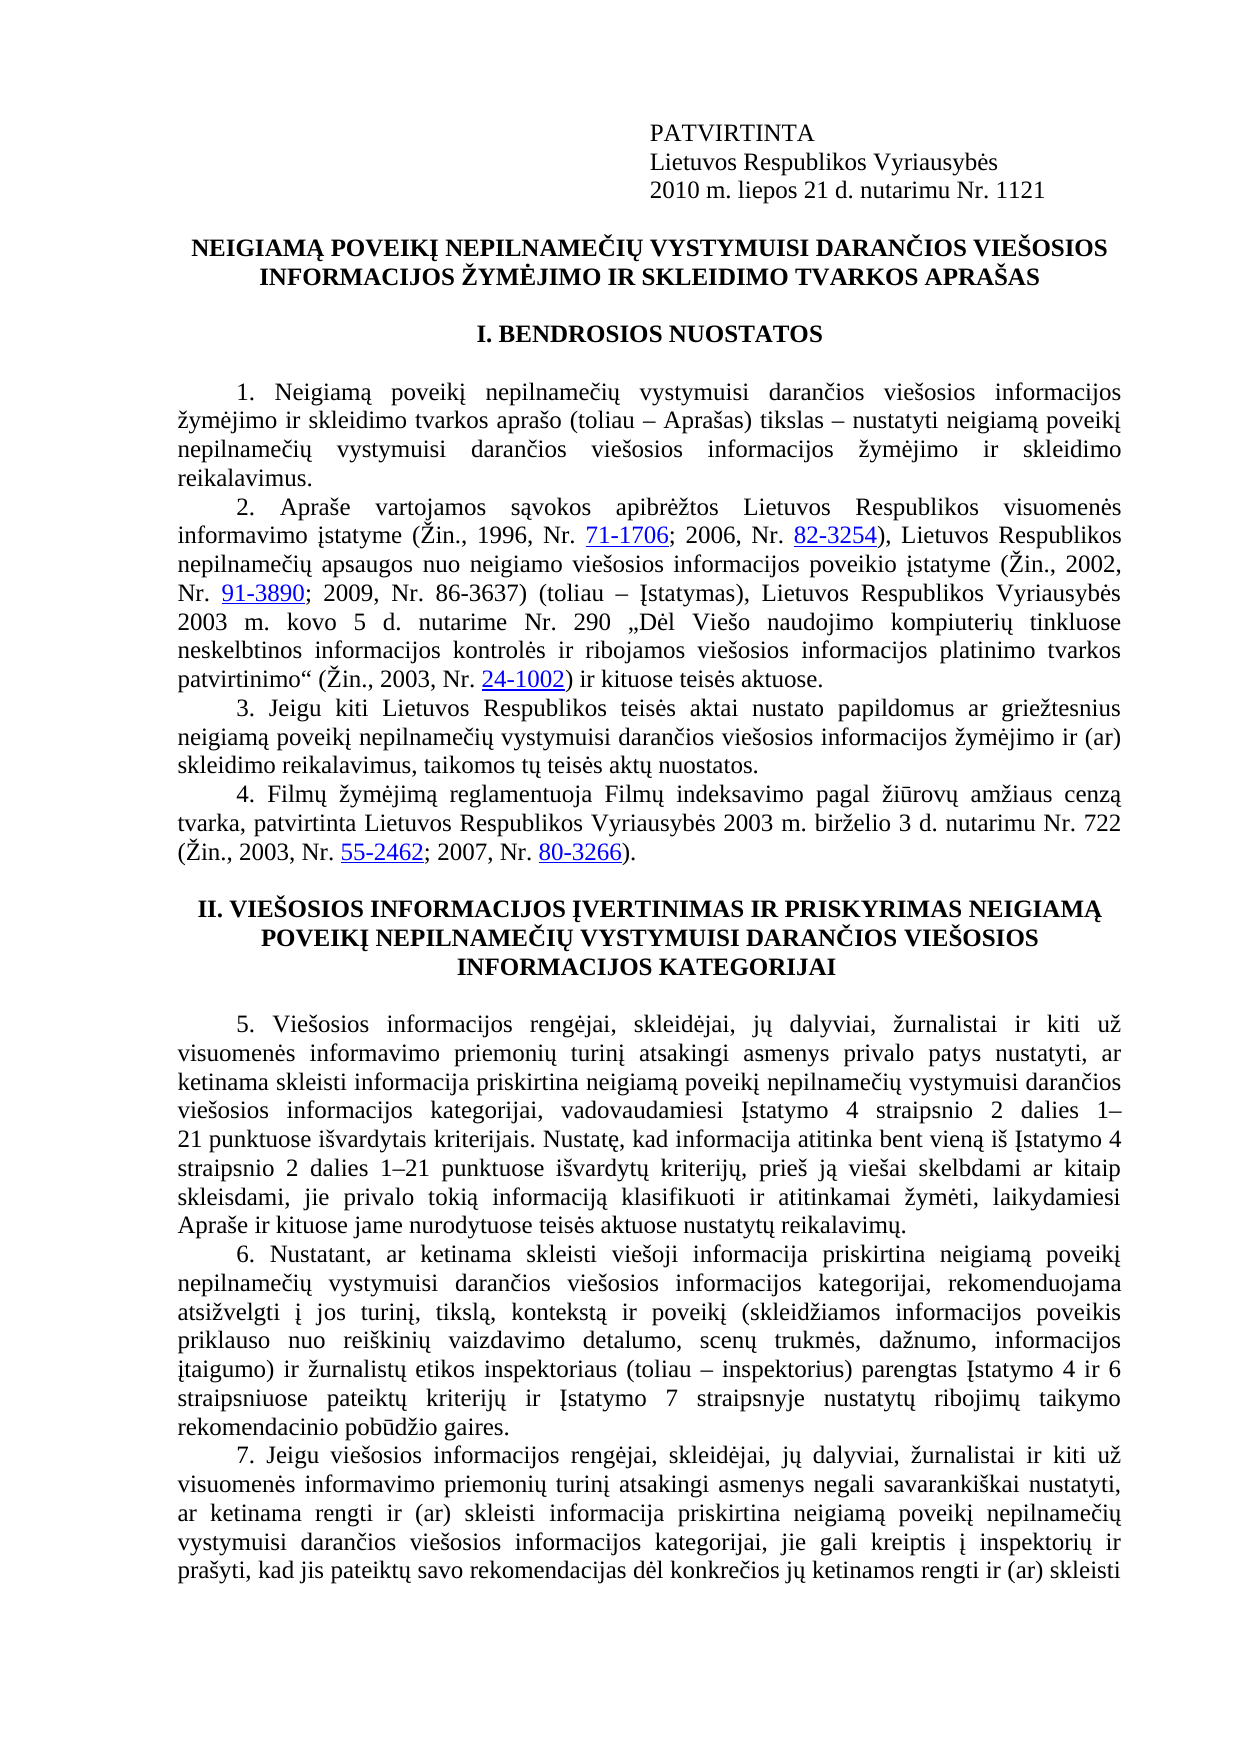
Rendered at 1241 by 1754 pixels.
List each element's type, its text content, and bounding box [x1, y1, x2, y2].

text 2. Apraše vartojamos sąvokos apibrėžtos Lietuvos Respublikos visuomenės informavimo įstatyme (Žin., 1996, Nr. 71-1706; 2006, Nr. 82-3254), Lietuvos Respublikos nepilnamečių apsaugos nuo neigiamo viešosios informacijos poveikio įstatyme (Žin., 2002, Nr. 91-3890; 2009, Nr. 86-3637) (toliau – Įstatymas), Lietuvos Respublikos Vyriausybės 2003 m. kovo 5 d. nutarime Nr. 290 „Dėl Viešo naudojimo kompiuterių tinkluose neskelbtinos informacijos kontrolės ir ribojamos viešosios informacijos platinimo tvarkos patvirtinimo“ (Žin., 2003, Nr. 24-1002) ir kituose teisės aktuose. [177, 492, 1122, 693]
text Lietuvos Respublikos Vyriausybės [649, 147, 1122, 176]
text 2010 m. liepos 21 d. nutarimu Nr. 1121 [649, 176, 1122, 204]
text 1. Neigiamą poveikį nepilnamečių vystymuisi darančios viešosios informacijos žymėjimo ir skleidimo tvarkos aprašo (toliau – Aprašas) tikslas – nustatyti neigiamą poveikį nepilnamečių vystymuisi darančios viešosios informacijos žymėjimo ir skleidimo reikalavimus. [177, 377, 1122, 492]
text 7. Jeigu viešosios informacijos rengėjai, skleidėjai, jų dalyviai, žurnalistai ir kiti už visuomenės informavimo priemonių turinį atsakingi asmenys negali savarankiškai nustatyti, ar ketinama rengti ir (ar) skleisti informacija priskirtina neigiamą poveikį nepilnamečių vystymuisi darančios viešosios informacijos kategorijai, jie gali kreiptis į inspektorių ir prašyti, kad jis pateiktų savo rekomendacijas dėl konkrečios jų ketinamos rengti ir (ar) skleisti [177, 1441, 1122, 1584]
text 3. Jeigu kiti Lietuvos Respublikos teisės aktai nustato papildomus ar griežtesnius neigiamą poveikį nepilnamečių vystymuisi darančios viešosios informacijos žymėjimo ir (ar) skleidimo reikalavimus, taikomos tų teisės aktų nuostatos. [177, 693, 1122, 779]
text 6. Nustatant, ar ketinama skleisti viešoji informacija priskirtina neigiamą poveikį nepilnamečių vystymuisi darančios viešosios informacijos kategorijai, rekomenduojama atsižvelgti į jos turinį, tikslą, kontekstą ir poveikį (skleidžiamos informacijos poveikis priklauso nuo reiškinių vaizdavimo detalumo, scenų trukmės, dažnumo, informacijos įtaigumo) ir žurnalistų etikos inspektoriaus (toliau – inspektorius) parengtas Įstatymo 4 ir 6 straipsniuose pateiktų kriterijų ir Įstatymo 7 straipsnyje nustatytų ribojimų taikymo rekomendacinio pobūdžio gaires. [177, 1239, 1122, 1441]
text I. BENDROSIOS NUOSTATOS [177, 319, 1122, 348]
text 4. Filmų žymėjimą reglamentuoja Filmų indeksavimo pagal žiūrovų amžiaus cenzą tvarka, patvirtinta Lietuvos Respublikos Vyriausybės 2003 m. birželio 3 d. nutarimu Nr. 722 (Žin., 2003, Nr. 55-2462; 2007, Nr. 80-3266). [177, 779, 1122, 866]
text ii. VIEŠOSIOS informacijos ĮVERTINIMAS IR priskyrimas NEIGIAMĄ POVEIKĮ NEPILNAMEČIŲ VYSTYMUISI DARANČIOS viešosios informacijos kategorijai [177, 894, 1122, 981]
text 5. Viešosios informacijos rengėjai, skleidėjai, jų dalyviai, žurnalistai ir kiti už visuomenės informavimo priemonių turinį atsakingi asmenys privalo patys nustatyti, ar ketinama skleisti informacija priskirtina neigiamą poveikį nepilnamečių vystymuisi darančios viešosios informacijos kategorijai, vadovaudamiesi Įstatymo 4 straipsnio 2 dalies 1–21 punktuose išvardytais kriterijais. Nustatę, kad informacija atitinka bent vieną iš Įstatymo 4 straipsnio 2 dalies 1–21 punktuose išvardytų kriterijų, prieš ją viešai skelbdami ar kitaip skleisdami, jie privalo tokią informaciją klasifikuoti ir atitinkamai žymėti, laikydamiesi Apraše ir kituose jame nurodytuose teisės aktuose nustatytų reikalavimų. [177, 1009, 1122, 1239]
text NEIGIAMĄ POVEIKĮ NEPILNAMEČIŲ VYSTYMUISI DARANČIOS VIEŠOSIOS INFORMACIJOS ŽYMĖJIMO IR SKLEIDIMO TVARKOS APRAŠAS [177, 233, 1122, 291]
text Patvirtinta [649, 118, 1122, 147]
